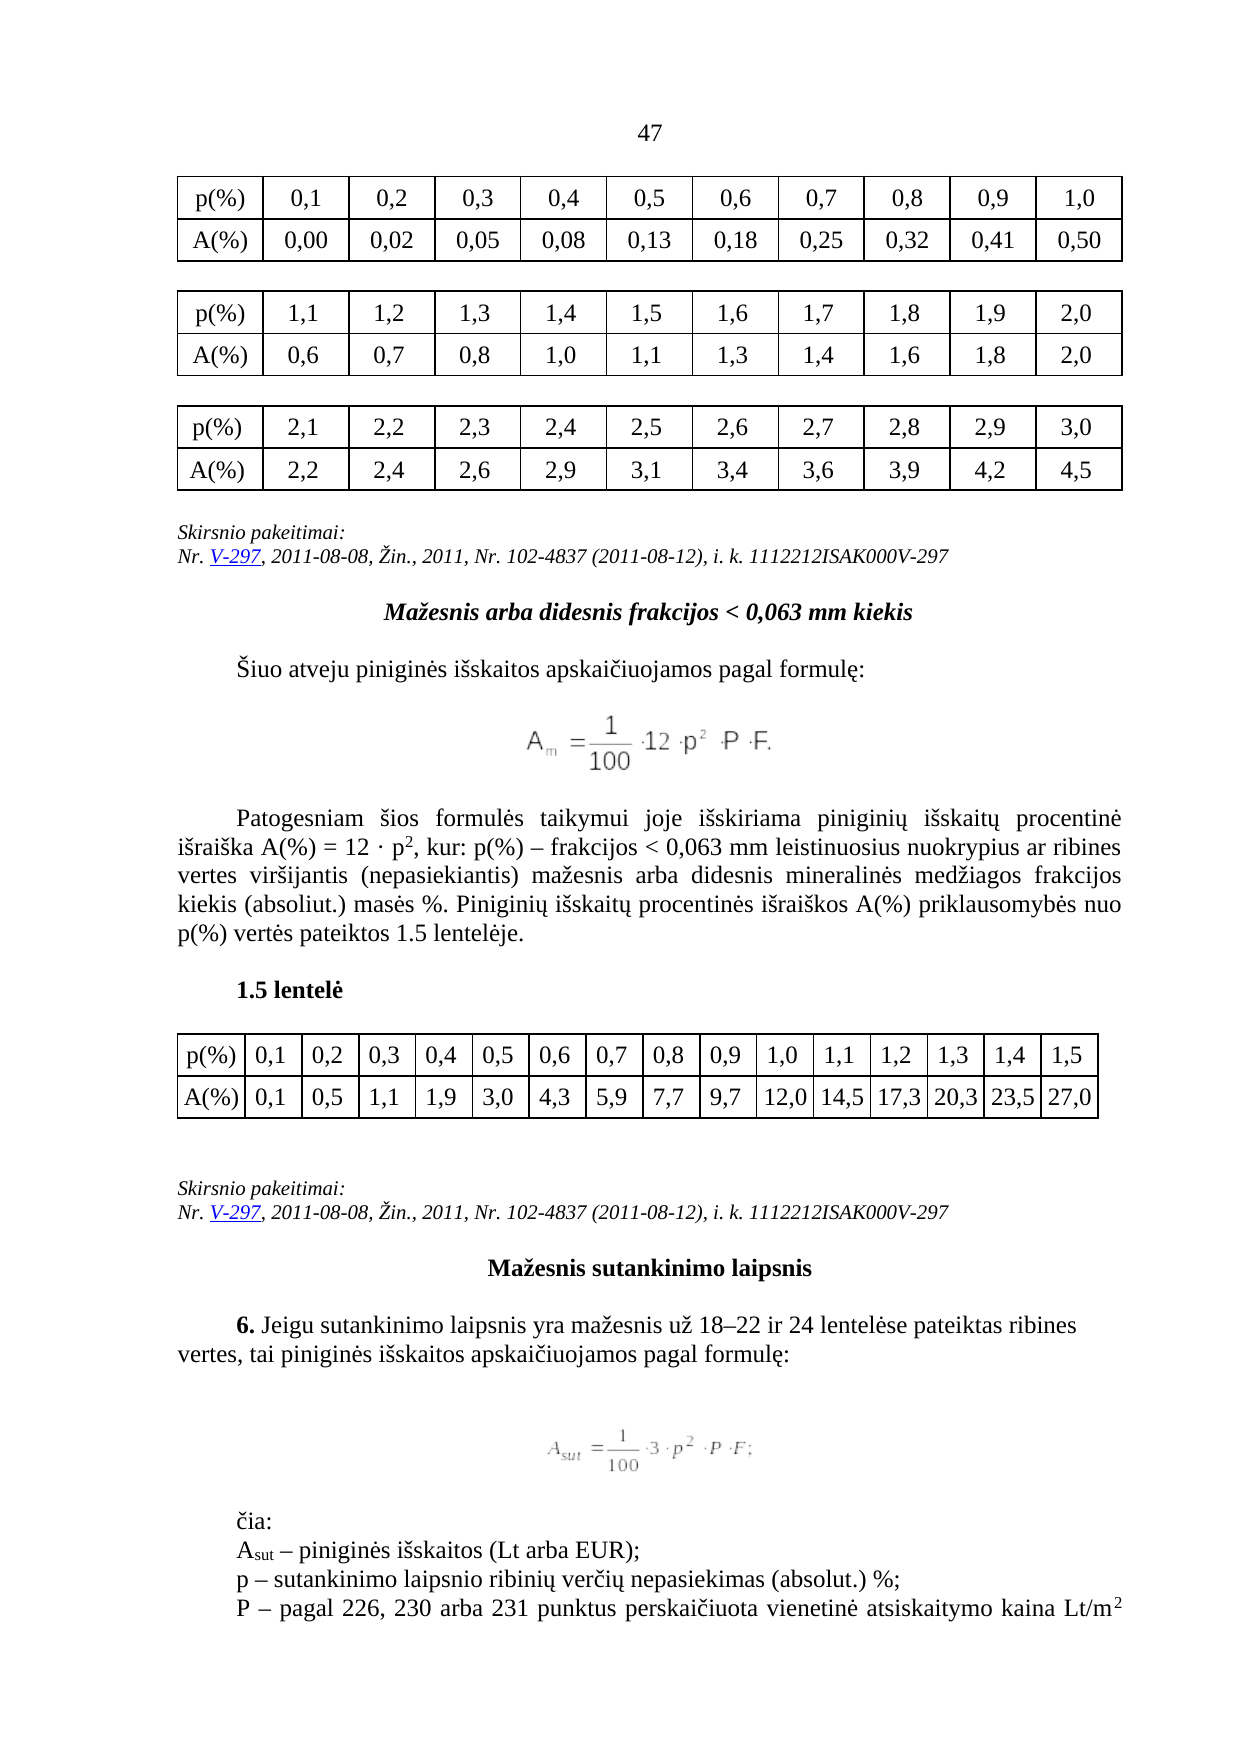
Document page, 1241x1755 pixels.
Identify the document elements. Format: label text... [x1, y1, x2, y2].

table_cell 0,8 [436, 334, 520, 375]
table_header 1,0 [757, 1035, 813, 1075]
table_cell 1,6 [865, 334, 949, 375]
table_cell 2,6 [436, 449, 520, 489]
table_header 1,4 [985, 1035, 1040, 1075]
table_header 0,1 [246, 1035, 301, 1075]
table_header 2,7 [779, 407, 863, 447]
table_header p(%) [178, 1035, 244, 1075]
table_cell 0,18 [693, 220, 778, 260]
table_header 1,3 [928, 1035, 983, 1075]
table_header 0,8 [644, 1035, 699, 1075]
table_header 1,4 [521, 292, 606, 332]
table_cell 0,05 [436, 220, 520, 260]
table_header 0,7 [779, 177, 863, 218]
table_cell 0,02 [350, 220, 434, 260]
table_header 0,9 [951, 177, 1035, 218]
table_cell 1,8 [951, 334, 1035, 375]
table_cell 1,0 [521, 334, 606, 375]
text 6. Jeigu sutankinimo laipsnis yra mažesnis už 18–22 ir 24 lentelėse pateiktas ribines vertes, tai piniginės išskaitos apskaičiuojamos pagal formulę: [177, 1311, 1122, 1368]
text Nr. V-297, 2011-08-08, Žin., 2011, Nr. 102-4837 (2011-08-12), i. k. 1112212ISAK000V-297 [177, 544, 1122, 568]
table_cell A(%) [178, 449, 262, 489]
table_header 3,0 [1037, 407, 1121, 447]
table_cell 5,9 [587, 1077, 642, 1117]
table_cell A(%) [178, 334, 262, 375]
text Skirsnio pakeitimai: [177, 520, 1122, 544]
table_cell 0,5 [303, 1077, 358, 1117]
table_header 1,5 [1042, 1035, 1097, 1075]
table_cell 0,41 [951, 220, 1035, 260]
table_header 2,4 [521, 407, 606, 447]
text čia: [177, 1506, 1122, 1535]
text Mažesnis sutankinimo laipsnis [177, 1253, 1122, 1282]
table_header 0,7 [587, 1035, 642, 1075]
table_cell 0,25 [779, 220, 863, 260]
table_header 1,1 [814, 1035, 870, 1075]
table_header 2,2 [350, 407, 434, 447]
table_cell 2,9 [521, 449, 606, 489]
table_header p(%) [178, 407, 262, 447]
table_header 2,9 [951, 407, 1035, 447]
table_cell 1,3 [693, 334, 778, 375]
table_cell 3,6 [779, 449, 863, 489]
table_header 0,6 [693, 177, 778, 218]
table_header 2,8 [865, 407, 949, 447]
table_header 1,1 [264, 292, 348, 332]
table_cell 0,13 [607, 220, 692, 260]
table_header 1,3 [436, 292, 520, 332]
table_header 1,9 [951, 292, 1035, 332]
table_cell A(%) [178, 1077, 244, 1117]
table_header 2,6 [693, 407, 778, 447]
table_cell 3,1 [607, 449, 692, 489]
table_header 1,8 [865, 292, 949, 332]
text Asut – piniginės išskaitos (Lt arba EUR); [177, 1535, 1122, 1564]
table_header [1099, 1033, 1122, 1075]
text Patogesniam šios formulės taikymui joje išskiriama piniginių išskaitų procentinė išraiška A(%) = 12 · p2, kur: p(%) – frakcijos < 0,063 mm leistinuosius nuokrypius ar ribines vertes viršijantis (nepasiekiantis) mažesnis arba didesnis mineralinės medžiagos frakcijos kiekis (absoliut.) masės %. Piniginių išskaitų procentinės išraiškos A(%) priklausomybės nuo p(%) vertės pateiktos 1.5 lentelėje. [177, 803, 1122, 947]
table_header 2,0 [1037, 292, 1121, 332]
table_header 0,5 [473, 1035, 528, 1075]
table_cell [1099, 1075, 1122, 1117]
table_cell 0,50 [1037, 220, 1121, 260]
table_cell 1,1 [607, 334, 692, 375]
table_header 2,3 [436, 407, 520, 447]
table_cell 4,3 [530, 1077, 585, 1117]
table_cell 12,0 [757, 1077, 813, 1117]
table_cell 2,0 [1037, 334, 1121, 375]
table_header p(%) [178, 292, 262, 332]
table_cell 0,1 [246, 1077, 301, 1117]
table_cell 7,7 [644, 1077, 699, 1117]
table_header 0,2 [303, 1035, 358, 1075]
table_header 0,3 [360, 1035, 415, 1075]
table_cell 2,2 [264, 449, 348, 489]
table_header 2,1 [264, 407, 348, 447]
table_header 0,1 [264, 177, 348, 218]
table_header 0,3 [436, 177, 520, 218]
table_header 1,0 [1037, 177, 1121, 218]
table_header 0,9 [701, 1035, 756, 1075]
table_header 0,5 [607, 177, 692, 218]
text Mažesnis arba didesnis frakcijos < 0,063 mm kiekis [177, 597, 1122, 625]
table_header 2,5 [607, 407, 692, 447]
table_cell 0,08 [521, 220, 606, 260]
table_cell 9,7 [701, 1077, 756, 1117]
table_cell 17,3 [871, 1077, 927, 1117]
table_header 0,4 [521, 177, 606, 218]
table_header 1,2 [871, 1035, 927, 1075]
table_header 0,8 [865, 177, 949, 218]
table_cell 1,4 [779, 334, 863, 375]
text 1.5 lentelė [177, 975, 1122, 1004]
table_cell 1,1 [360, 1077, 415, 1117]
table_cell 2,4 [350, 449, 434, 489]
table_cell 3,9 [865, 449, 949, 489]
table_cell A(%) [178, 220, 262, 260]
table_cell 0,7 [350, 334, 434, 375]
text Skirsnio pakeitimai: [177, 1176, 1122, 1200]
text Asut = (1 / 100) * 3 * (p^2) * P * F; [177, 1397, 1122, 1478]
table_cell 3,0 [473, 1077, 528, 1117]
table_cell 0,32 [865, 220, 949, 260]
table_cell 0,00 [264, 220, 348, 260]
table_cell 14,5 [814, 1077, 870, 1117]
table_cell 20,3 [928, 1077, 983, 1117]
table_header 0,4 [416, 1035, 472, 1075]
table_cell 3,4 [693, 449, 778, 489]
table_header 1,5 [607, 292, 692, 332]
table_cell 0,6 [264, 334, 348, 375]
table_cell 4,2 [951, 449, 1035, 489]
text P – pagal 226, 230 arba 231 punktus perskaičiuota vienetinė atsiskaitymo kaina Lt/m2 [177, 1593, 1122, 1621]
text p – sutankinimo laipsnio ribinių verčių nepasiekimas (absolut.) %; [177, 1564, 1122, 1593]
table_cell 4,5 [1037, 449, 1121, 489]
text Šiuo atveju piniginės išskaitos apskaičiuojamos pagal formulę: [177, 654, 1122, 683]
table_header 1,7 [779, 292, 863, 332]
table_cell 27,0 [1042, 1077, 1097, 1117]
table_header 1,2 [350, 292, 434, 332]
table_header 0,2 [350, 177, 434, 218]
table_cell 1,9 [416, 1077, 472, 1117]
table_header 1,6 [693, 292, 778, 332]
table_header p(%) [178, 177, 262, 218]
table_header 0,6 [530, 1035, 585, 1075]
text Nr. V-297, 2011-08-08, Žin., 2011, Nr. 102-4837 (2011-08-12), i. k. 1112212ISAK000V-297 [177, 1200, 1122, 1224]
table_cell 23,5 [985, 1077, 1040, 1117]
